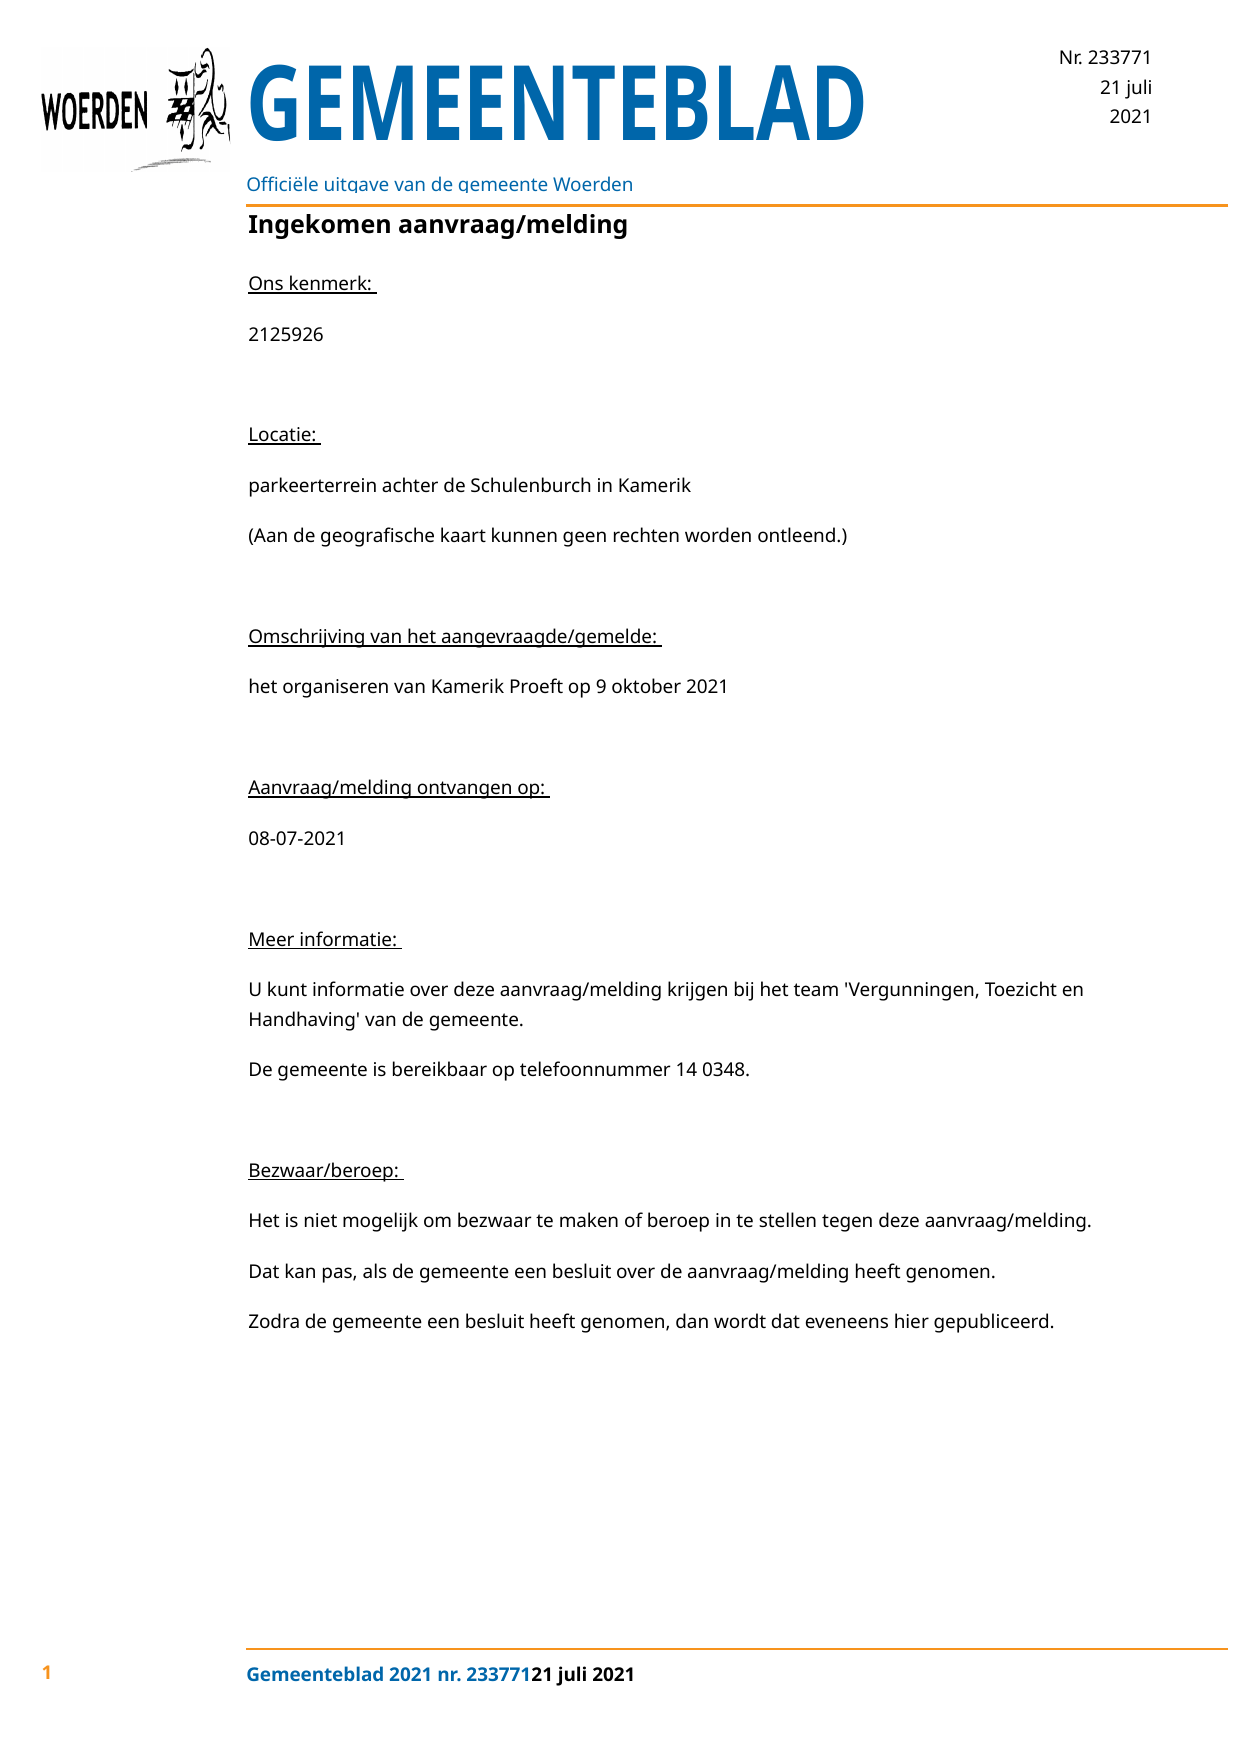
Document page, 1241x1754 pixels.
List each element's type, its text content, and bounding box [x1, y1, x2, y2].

text De gemeente is bereikbaar op telefoonnummer 14 0348. [248, 1056, 1152, 1082]
text Omschrijving van het aangevraagde/gemelde: [248, 623, 1152, 649]
text parkeerterrein achter de Schulenburch in Kamerik [248, 472, 1152, 498]
text Ons kenmerk: [248, 270, 1152, 296]
picture [41, 47, 231, 172]
text U kunt informatie over deze aanvraag/melding krijgen bij het team 'Vergunningen, Toezicht en Handhaving' van de gemeente. [248, 976, 1152, 1031]
text 2125926 [248, 321, 1152, 346]
text 08-07-2021 [248, 825, 1152, 851]
text Het is niet mogelijk om bezwaar te maken of beroep in te stellen tegen deze aanvraag/melding. [248, 1207, 1152, 1233]
text Ingekomen aanvraag/melding [248, 207, 1152, 241]
text (Aan de geografische kaart kunnen geen rechten worden ontleend.) [248, 522, 1152, 548]
text Aanvraag/melding ontvangen op: [248, 774, 1152, 800]
text Zodra de gemeente een besluit heeft genomen, dan wordt dat eveneens hier gepubliceerd. [248, 1308, 1152, 1334]
text Locatie: [248, 422, 1152, 447]
text het organiseren van Kamerik Proeft op 9 oktober 2021 [248, 674, 1152, 699]
text Meer informatie: [248, 926, 1152, 951]
text Dat kan pas, als de gemeente een besluit over de aanvraag/melding heeft genomen. [248, 1258, 1152, 1283]
text Bezwaar/beroep: [248, 1157, 1152, 1183]
